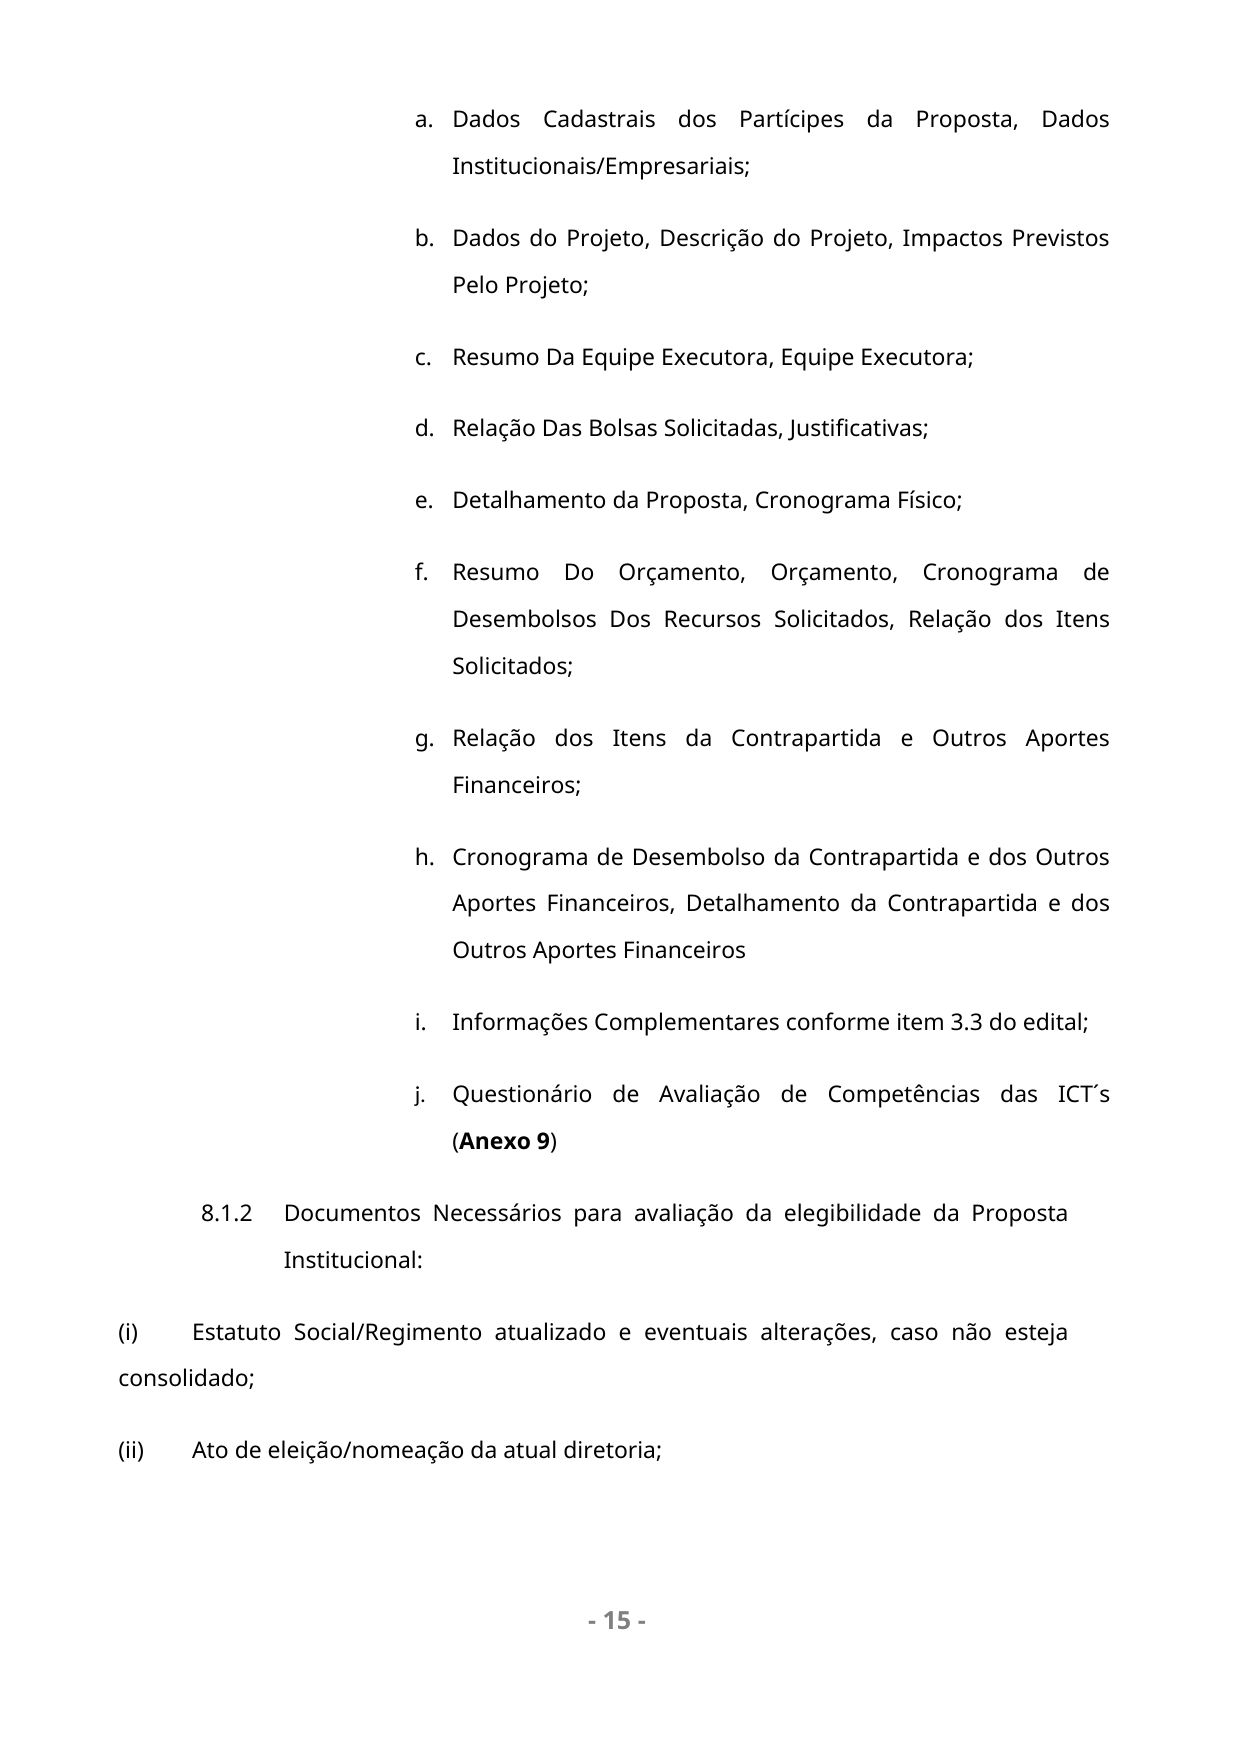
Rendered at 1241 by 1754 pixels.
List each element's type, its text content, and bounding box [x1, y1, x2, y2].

list Ato de eleição/nomeação da atual diretoria; [118, 1434, 1069, 1466]
list Relação dos Itens da Contrapartida e Outros Aportes Financeiros; [414, 722, 1111, 800]
list Estatuto Social/Regimento atualizado e eventuais alterações, caso não esteja consolidado; [118, 1316, 1069, 1394]
list Dados do Projeto, Descrição do Projeto, Impactos Previstos Pelo Projeto; [414, 222, 1111, 300]
list Dados Cadastrais dos Partícipes da Proposta, Dados Institucionais/Empresariais; [414, 103, 1111, 181]
list Detalhamento da Proposta, Cronograma Físico; [414, 484, 1111, 516]
list Resumo Da Equipe Executora, Equipe Executora; [414, 341, 1111, 372]
list Informações Complementares conforme item 3.3 do edital; [414, 1006, 1111, 1037]
list Relação Das Bolsas Solicitadas, Justificativas; [414, 412, 1111, 444]
list Cronograma de Desembolso da Contrapartida e dos Outros Aportes Financeiros, Detalhamento da Contrapartida e dos Outros Aportes Financeiros [414, 841, 1111, 966]
list Questionário de Avaliação de Competências das ICT´s (Anexo 9) [414, 1078, 1111, 1156]
list Documentos Necessários para avaliação da elegibilidade da Proposta Institucional: [201, 1197, 1069, 1275]
list Resumo Do Orçamento, Orçamento, Cronograma de Desembolsos Dos Recursos Solicitados, Relação dos Itens Solicitados; [414, 556, 1111, 681]
